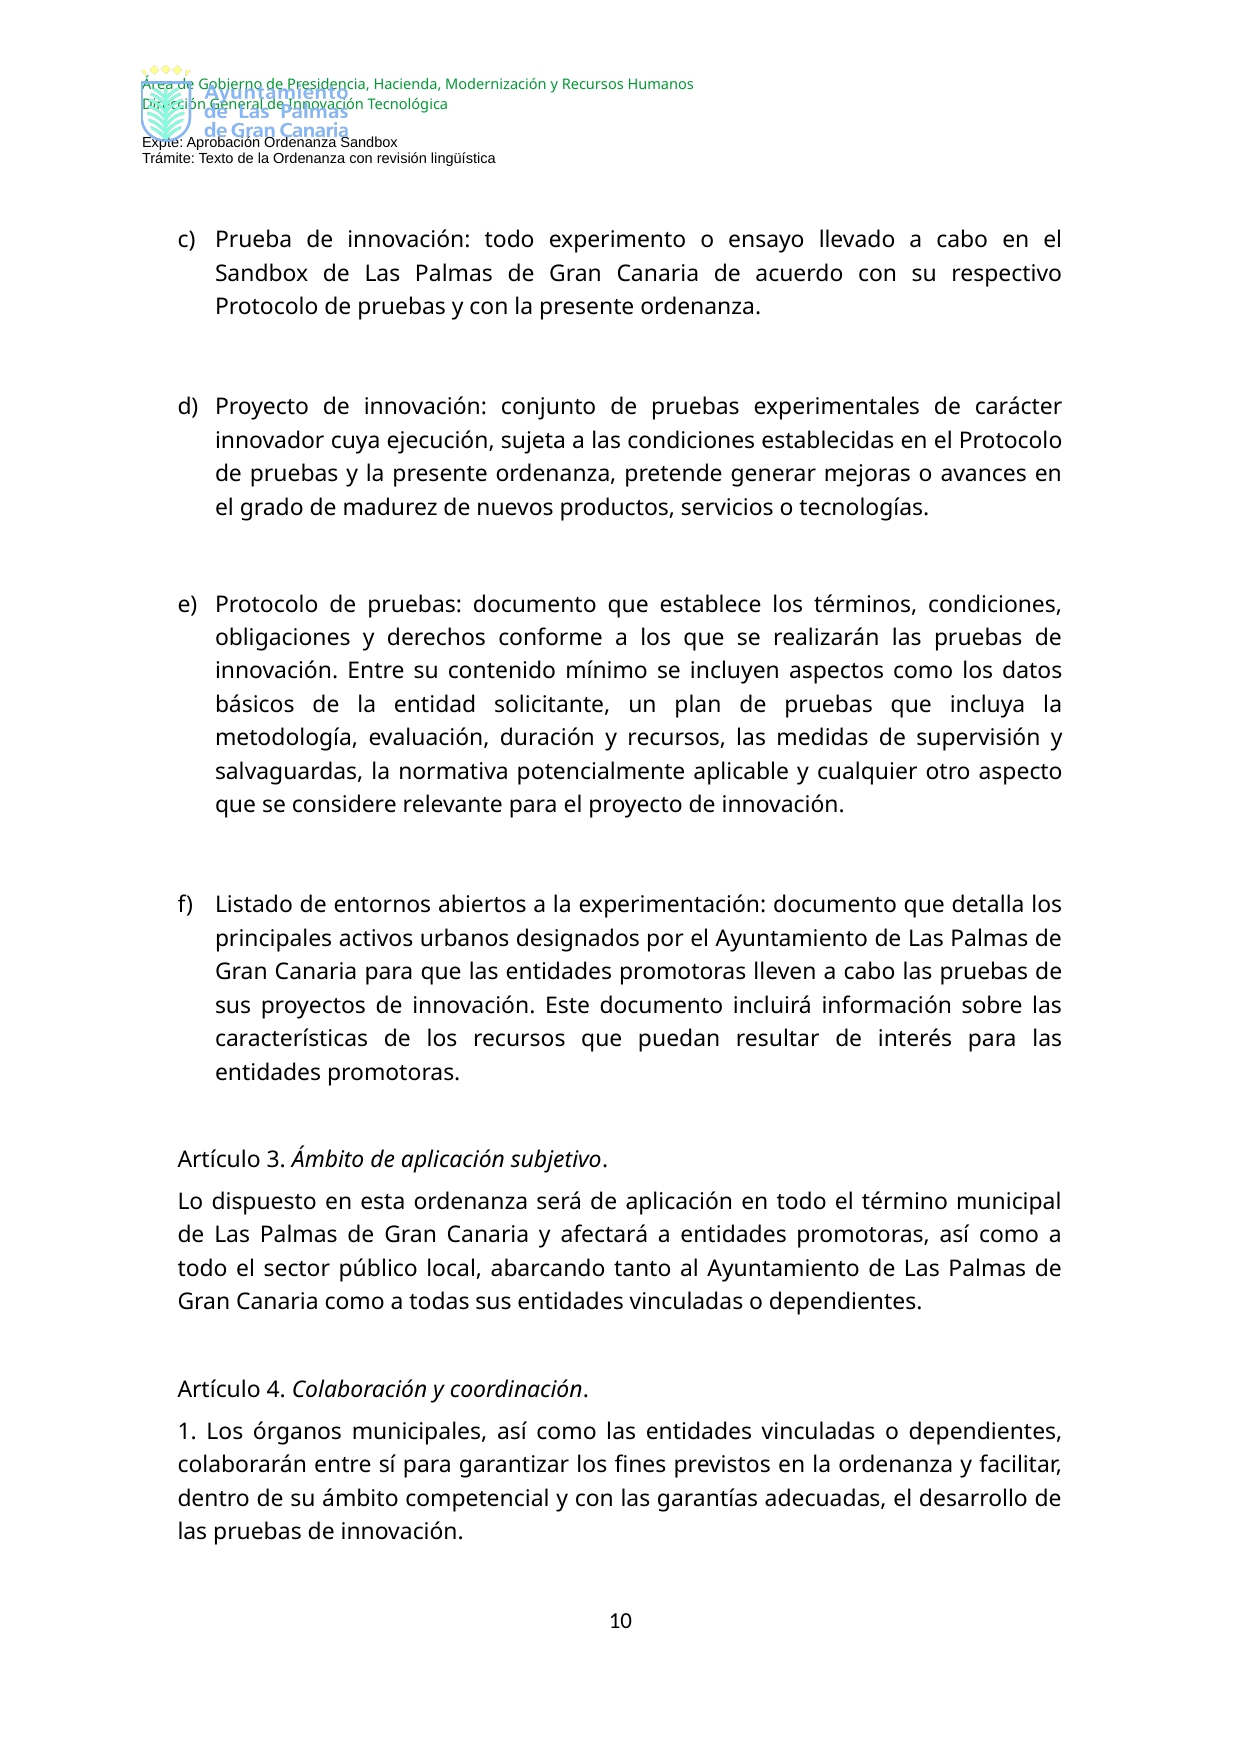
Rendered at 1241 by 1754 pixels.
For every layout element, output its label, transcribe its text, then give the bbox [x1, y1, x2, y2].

text Lo dispuesto en esta ordenanza será de aplicación en todo el término municipal de Las Palmas de Gran Canaria y afectará a entidades promotoras, así como a todo el sector público local, abarcando tanto al Ayuntamiento de Las Palmas de Gran Canaria como a todas sus entidades vinculadas o dependientes. [177, 1185, 1063, 1317]
list Listado de entornos abiertos a la experimentación: documento que detalla los principales activos urbanos designados por el Ayuntamiento de Las Palmas de Gran Canaria para que las entidades promotoras lleven a cabo las pruebas de sus proyectos de innovación. Este documento incluirá información sobre las características de los recursos que puedan resultar de interés para las entidades promotoras. [177, 888, 1063, 1087]
list Protocolo de pruebas: documento que establece los términos, condiciones, obligaciones y derechos conforme a los que se realizarán las pruebas de innovación. Entre su contenido mínimo se incluyen aspectos como los datos básicos de la entidad solicitante, un plan de pruebas que incluya la metodología, evaluación, duración y recursos, las medidas de supervisión y salvaguardas, la normativa potencialmente aplicable y cualquier otro aspecto que se considere relevante para el proyecto de innovación. [177, 588, 1063, 819]
text 1. Los órganos municipales, así como las entidades vinculadas o dependientes, colaborarán entre sí para garantizar los fines previstos en la ordenanza y facilitar, dentro de su ámbito competencial y con las garantías adecuadas, el desarrollo de las pruebas de innovación. [177, 1415, 1063, 1546]
subtitle Artículo 4. Colaboración y coordinación. [177, 1373, 1063, 1404]
list Proyecto de innovación: conjunto de pruebas experimentales de carácter innovador cuya ejecución, sujeta a las condiciones establecidas en el Protocolo de pruebas y la presente ordenanza, pretende generar mejoras o avances en el grado de madurez de nuevos productos, servicios o tecnologías. [177, 390, 1063, 522]
list Prueba de innovación: todo experimento o ensayo llevado a cabo en el Sandbox de Las Palmas de Gran Canaria de acuerdo con su respectivo Protocolo de pruebas y con la presente ordenanza. [177, 223, 1063, 321]
subtitle Artículo 3. Ámbito de aplicación subjetivo. [177, 1143, 1063, 1174]
